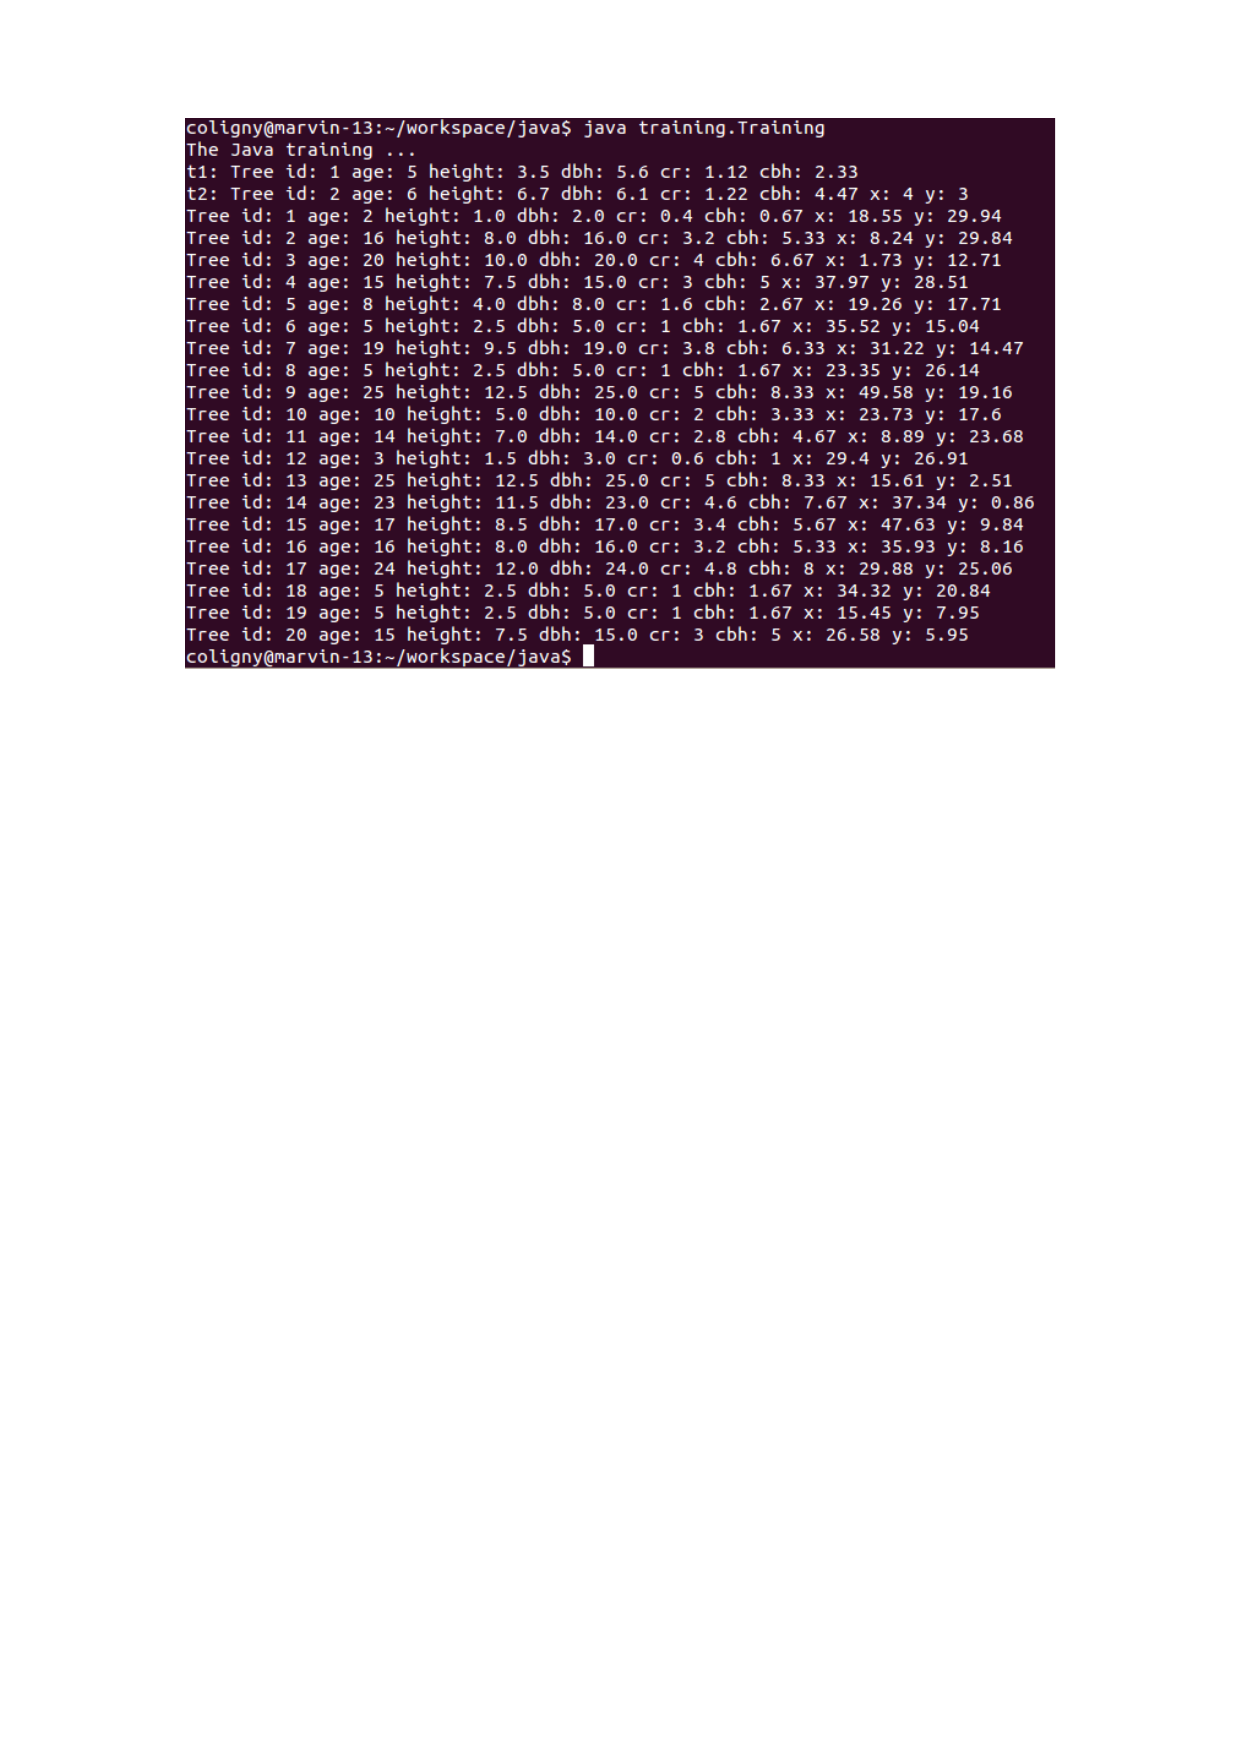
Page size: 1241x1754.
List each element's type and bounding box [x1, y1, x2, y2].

picture [185, 118, 1056, 669]
